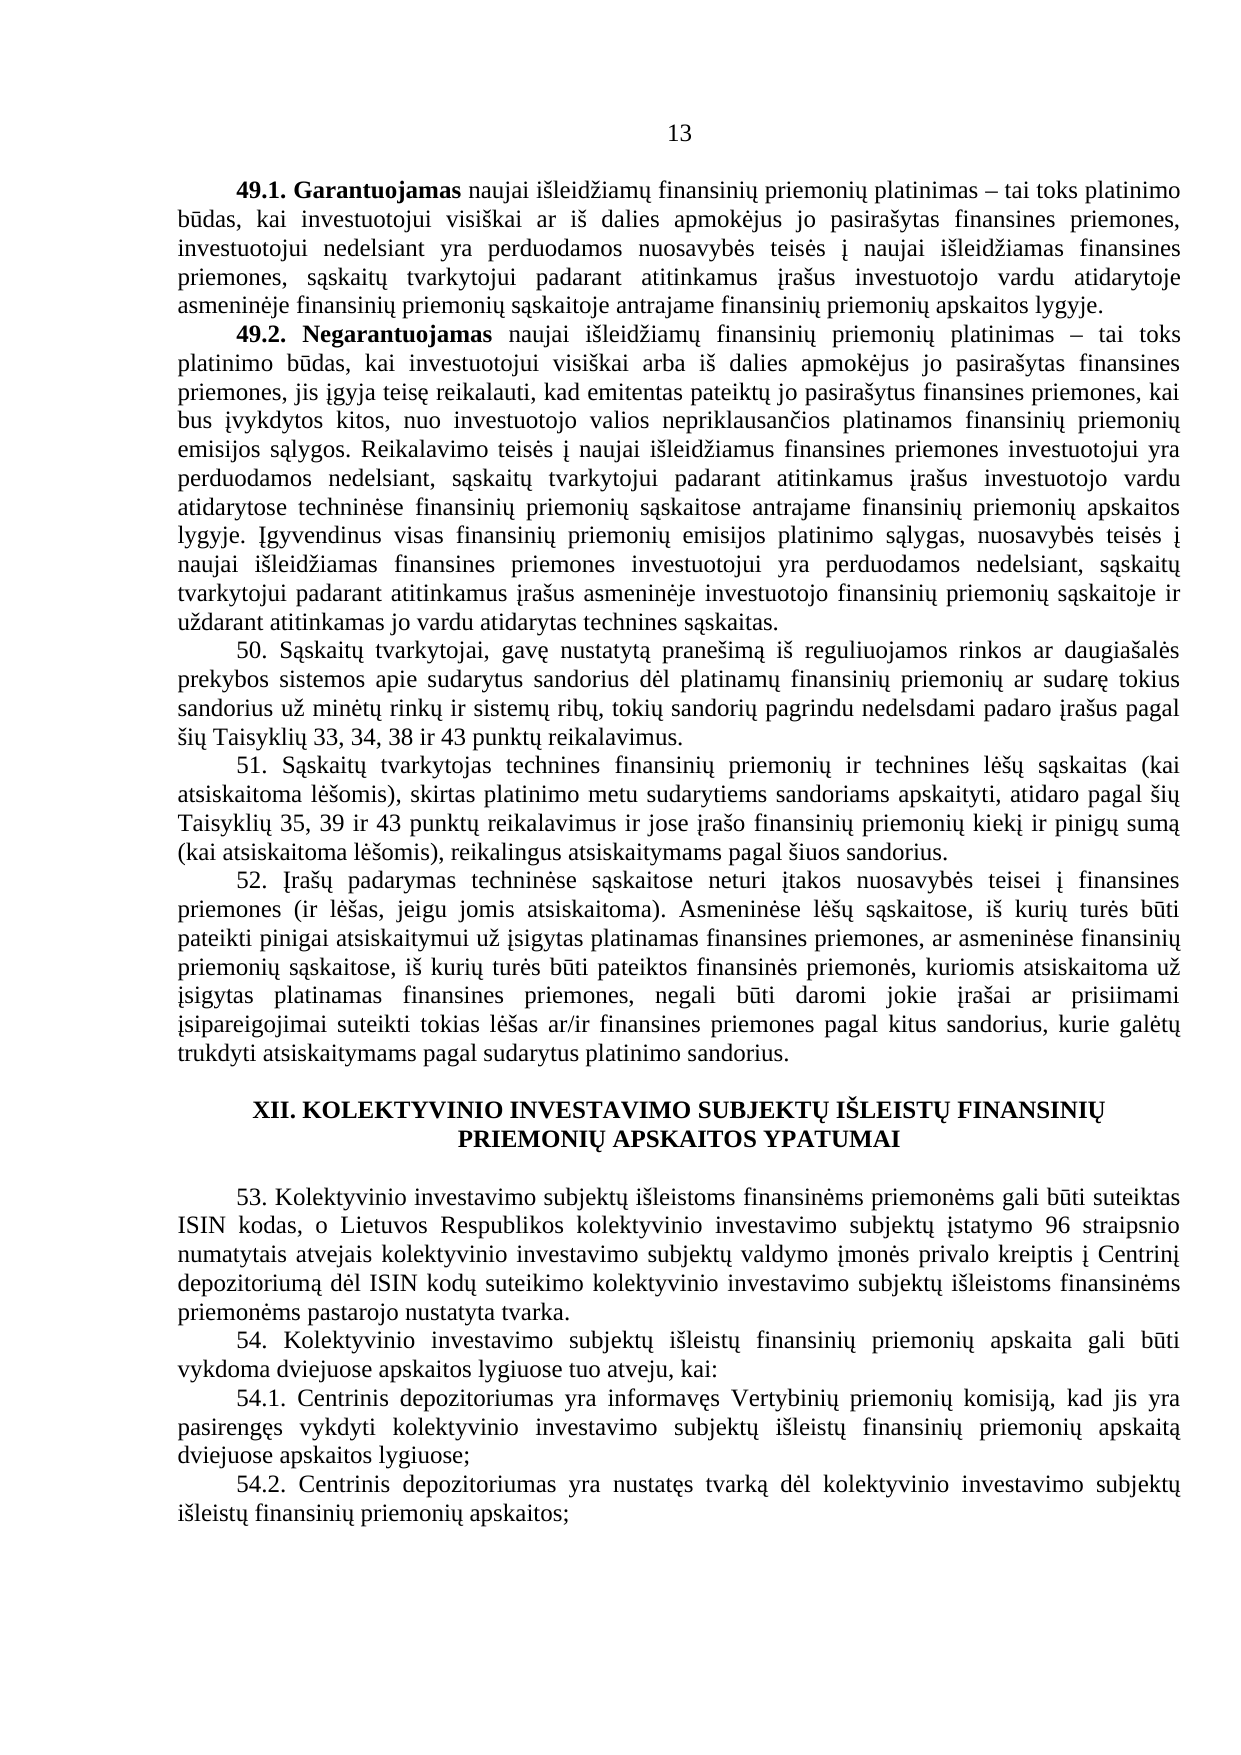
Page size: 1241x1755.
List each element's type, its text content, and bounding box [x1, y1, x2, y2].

text XII. KOLEKTYVINIO INVESTAVIMO SUBJEKTŲ IŠLEISTŲ FINANSINIŲ PRIEMONIŲ APSKAITOS YPATUMAI [177, 1096, 1181, 1153]
text 54.1. Centrinis depozitoriumas yra informavęs Vertybinių priemonių komisiją, kad jis yra pasirengęs vykdyti kolektyvinio investavimo subjektų išleistų finansinių priemonių apskaitą dviejuose apskaitos lygiuose; [177, 1383, 1181, 1469]
text 49.1. Garantuojamas naujai išleidžiamų finansinių priemonių platinimas – tai toks platinimo būdas, kai investuotojui visiškai ar iš dalies apmokėjus jo pasirašytas finansines priemones, investuotojui nedelsiant yra perduodamos nuosavybės teisės į naujai išleidžiamas finansines priemones, sąskaitų tvarkytojui padarant atitinkamus įrašus investuotojo vardu atidarytoje asmeninėje finansinių priemonių sąskaitoje antrajame finansinių priemonių apskaitos lygyje. [177, 176, 1181, 319]
text 53. Kolektyvinio investavimo subjektų išleistoms finansinėms priemonėms gali būti suteiktas ISIN kodas, o Lietuvos Respublikos kolektyvinio investavimo subjektų įstatymo 96 straipsnio numatytais atvejais kolektyvinio investavimo subjektų valdymo įmonės privalo kreiptis į Centrinį depozitoriumą dėl ISIN kodų suteikimo kolektyvinio investavimo subjektų išleistoms finansinėms priemonėms pastarojo nustatyta tvarka. [177, 1182, 1181, 1326]
text 50. Sąskaitų tvarkytojai, gavę nustatytą pranešimą iš reguliuojamos rinkos ar daugiašalės prekybos sistemos apie sudarytus sandorius dėl platinamų finansinių priemonių ar sudarę tokius sandorius už minėtų rinkų ir sistemų ribų, tokių sandorių pagrindu nedelsdami padaro įrašus pagal šių Taisyklių 33, 34, 38 ir 43 punktų reikalavimus. [177, 636, 1181, 751]
text 54. Kolektyvinio investavimo subjektų išleistų finansinių priemonių apskaita gali būti vykdoma dviejuose apskaitos lygiuose tuo atveju, kai: [177, 1326, 1181, 1383]
text 51. Sąskaitų tvarkytojas technines finansinių priemonių ir technines lėšų sąskaitas (kai atsiskaitoma lėšomis), skirtas platinimo metu sudarytiems sandoriams apskaityti, atidaro pagal šių Taisyklių 35, 39 ir 43 punktų reikalavimus ir jose įrašo finansinių priemonių kiekį ir pinigų sumą (kai atsiskaitoma lėšomis), reikalingus atsiskaitymams pagal šiuos sandorius. [177, 751, 1181, 866]
text 49.2. Negarantuojamas naujai išleidžiamų finansinių priemonių platinimas – tai toks platinimo būdas, kai investuotojui visiškai arba iš dalies apmokėjus jo pasirašytas finansines priemones, jis įgyja teisę reikalauti, kad emitentas pateiktų jo pasirašytus finansines priemones, kai bus įvykdytos kitos, nuo investuotojo valios nepriklausančios platinamos finansinių priemonių emisijos sąlygos. Reikalavimo teisės į naujai išleidžiamus finansines priemones investuotojui yra perduodamos nedelsiant, sąskaitų tvarkytojui padarant atitinkamus įrašus investuotojo vardu atidarytose techninėse finansinių priemonių sąskaitose antrajame finansinių priemonių apskaitos lygyje. Įgyvendinus visas finansinių priemonių emisijos platinimo sąlygas, nuosavybės teisės į naujai išleidžiamas finansines priemones investuotojui yra perduodamos nedelsiant, sąskaitų tvarkytojui padarant atitinkamus įrašus asmeninėje investuotojo finansinių priemonių sąskaitoje ir uždarant atitinkamas jo vardu atidarytas technines sąskaitas. [177, 319, 1181, 636]
text 54.2. Centrinis depozitoriumas yra nustatęs tvarką dėl kolektyvinio investavimo subjektų išleistų finansinių priemonių apskaitos; [177, 1469, 1181, 1527]
text 52. Įrašų padarymas techninėse sąskaitose neturi įtakos nuosavybės teisei į finansines priemones (ir lėšas, jeigu jomis atsiskaitoma). Asmeninėse lėšų sąskaitose, iš kurių turės būti pateikti pinigai atsiskaitymui už įsigytas platinamas finansines priemones, ar asmeninėse finansinių priemonių sąskaitose, iš kurių turės būti pateiktos finansinės priemonės, kuriomis atsiskaitoma už įsigytas platinamas finansines priemones, negali būti daromi jokie įrašai ar prisiimami įsipareigojimai suteikti tokias lėšas ar/ir finansines priemones pagal kitus sandorius, kurie galėtų trukdyti atsiskaitymams pagal sudarytus platinimo sandorius. [177, 866, 1181, 1067]
